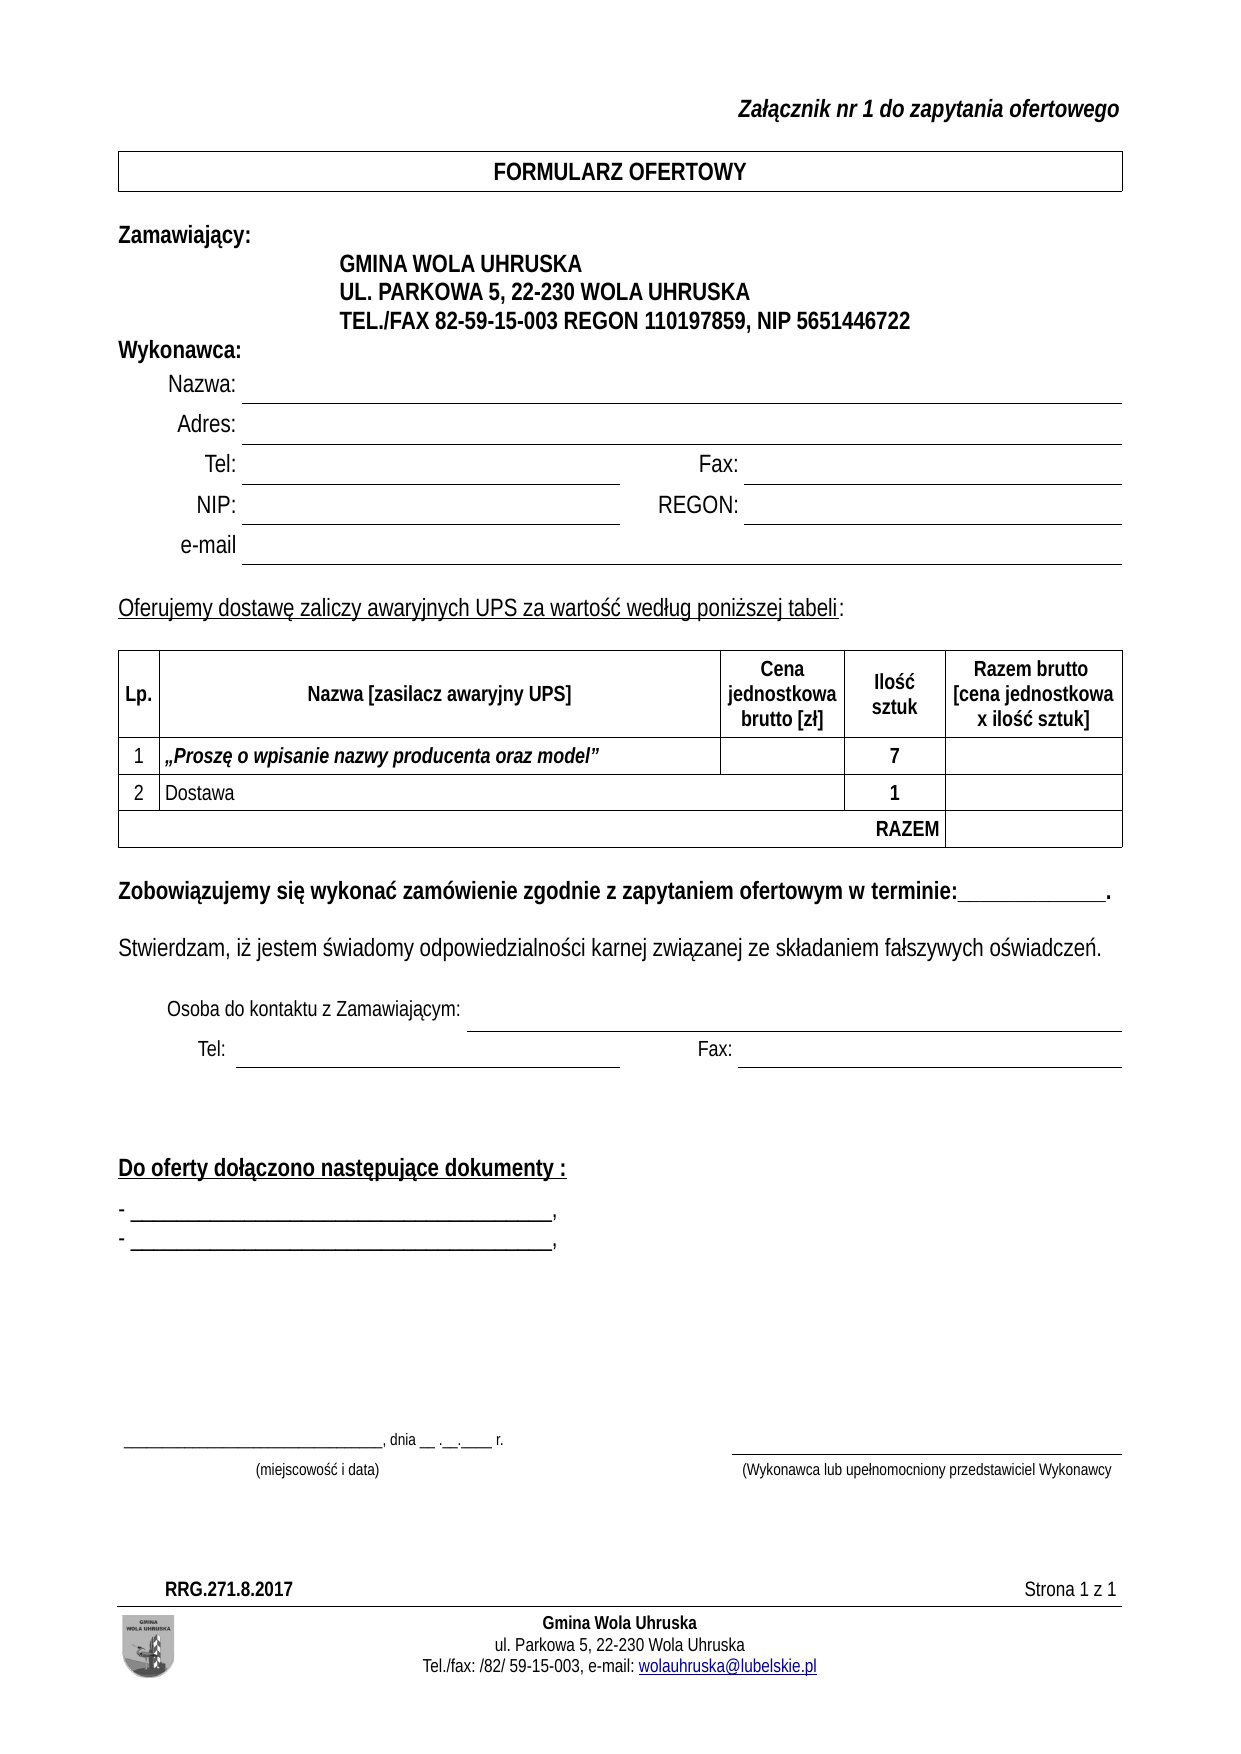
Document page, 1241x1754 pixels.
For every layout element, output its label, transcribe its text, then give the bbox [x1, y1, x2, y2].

table_header [242, 524, 1122, 564]
table_header REGON: [620, 484, 744, 524]
table_header [236, 1031, 620, 1067]
table_header __________________________________, dnia __ .__.____ r. [118, 1424, 517, 1454]
table_header [242, 485, 620, 524]
table_cell [721, 738, 844, 774]
table_header Fax: [620, 1032, 738, 1067]
text Stwierdzam, iż jestem świadomy odpowiedzialności karnej związanej ze składaniem fałszywych oświadczeń. [118, 933, 1122, 962]
table_header [744, 445, 1122, 484]
list Do oferty dołączono następujące dokumenty : [118, 1153, 1122, 1182]
text UL. PARKOWA 5, 22-230 WOLA UHRUSKA [118, 277, 1122, 306]
table_header Nazwa: [118, 363, 242, 403]
table_cell [946, 811, 1122, 847]
table_header [744, 485, 1122, 524]
text - _____________________________________, [118, 1223, 1122, 1252]
text Zobowiązujemy się wykonać zamówienie zgodnie z zapytaniem ofertowym w terminie:_____________. [118, 876, 1122, 904]
table_header FORMULARZ OFERTOWY [119, 152, 1122, 191]
text TEL./FAX 82-59-15-003 REGON 110197859, NIP 5651446722 [118, 306, 1122, 334]
text Załącznik nr 1 do zapytania ofertowego [118, 94, 1122, 122]
table_cell Dostawa [160, 775, 844, 810]
text Oferujemy dostawę zaliczy awaryjnych UPS za wartość według poniższej tabeli: [118, 593, 1122, 622]
table_cell „Proszę o wpisanie nazwy producenta oraz model” [160, 738, 720, 774]
table_cell 2 [119, 775, 159, 810]
table_header Cena jednostkowa brutto [zł] [721, 651, 844, 737]
table_header Nazwa [zasilacz awaryjny UPS] [160, 651, 720, 737]
table_header Ilość sztuk [845, 651, 945, 737]
text - _____________________________________, [118, 1194, 1122, 1223]
table_header Razem brutto [cena jednostkowa x ilość sztuk] [946, 651, 1122, 737]
table_header Fax: [620, 445, 744, 484]
table_header Tel: [118, 1031, 236, 1067]
table_header [242, 363, 1122, 403]
table_header [242, 404, 1122, 443]
table_header Adres: [118, 404, 242, 443]
table_cell 7 [845, 738, 945, 774]
table_header [467, 990, 1122, 1031]
table_cell (Wykonawca lub upełnomocniony przedstawiciel Wykonawcy [732, 1455, 1122, 1485]
table_cell [517, 1454, 732, 1485]
text GMINA WOLA UHRUSKA [118, 249, 1122, 277]
table_header Lp. [119, 651, 159, 737]
table_cell [946, 738, 1122, 774]
table_cell 1 [119, 738, 159, 774]
table_header e-mail [118, 524, 242, 564]
text Wykonawca: [118, 334, 1122, 363]
table_header [517, 1424, 732, 1454]
table_header [242, 445, 620, 484]
text Zamawiający: [118, 220, 1122, 249]
table_header [732, 1424, 1122, 1454]
picture [122, 1615, 175, 1678]
table_header NIP: [118, 484, 242, 524]
table_cell RAZEM [119, 811, 945, 847]
table_cell [946, 775, 1122, 810]
table_header Osoba do kontaktu z Zamawiającym: [118, 990, 467, 1031]
table_cell (miejscowość i data) [118, 1454, 517, 1485]
table_header Tel: [118, 444, 242, 484]
table_cell 1 [845, 775, 945, 810]
table_header [738, 1032, 1122, 1067]
